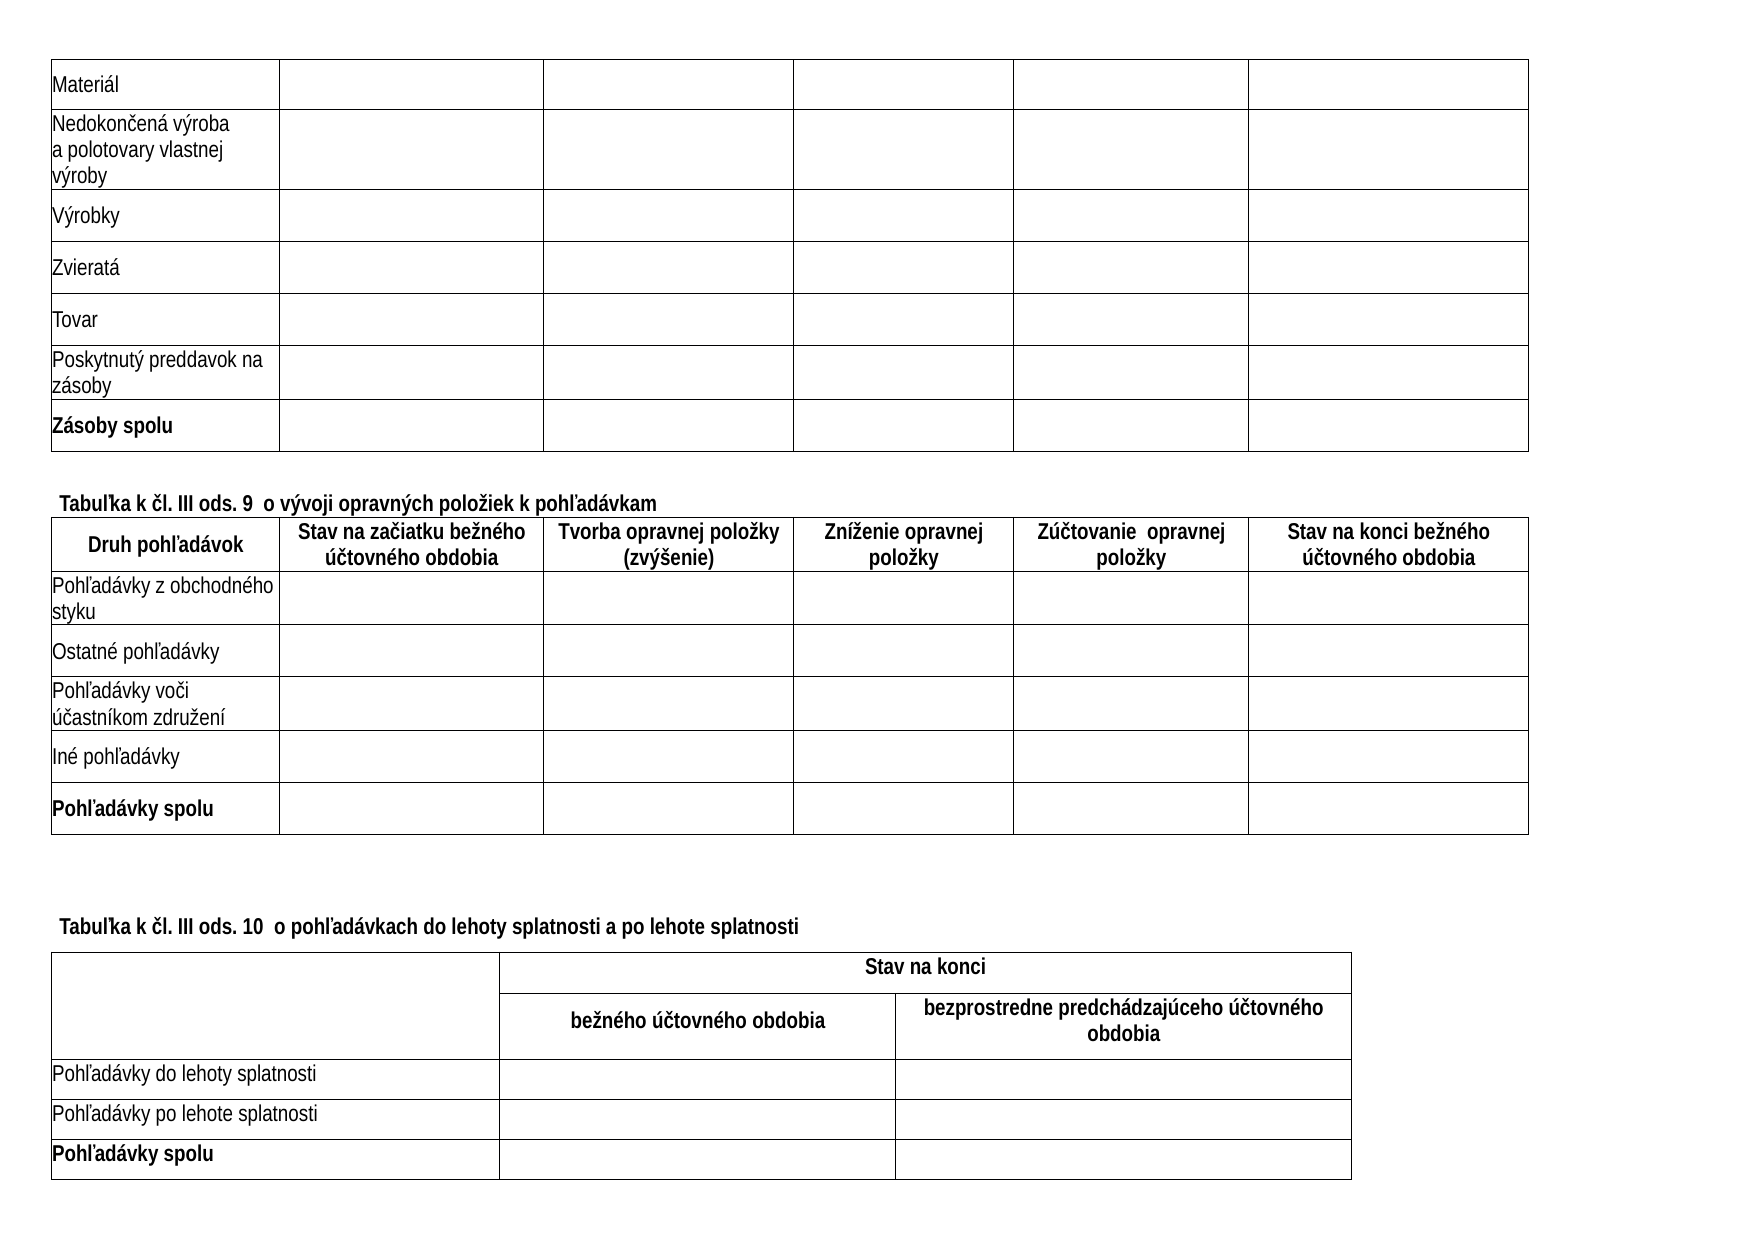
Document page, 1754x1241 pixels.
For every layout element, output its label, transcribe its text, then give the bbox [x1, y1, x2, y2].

table_cell [794, 625, 1013, 676]
table_cell [1014, 400, 1248, 451]
text Tabuľka k čl. III ods. 10 o pohľadávkach do lehoty splatnosti a po lehote splatnosti [59, 913, 1695, 939]
table_cell Nedokončená výroba a polotovary vlastnej výroby [52, 110, 279, 189]
table_cell [1249, 783, 1528, 834]
table_cell [544, 731, 793, 782]
table_cell [280, 190, 543, 241]
table_cell [500, 1060, 895, 1099]
table_cell Tovar [52, 294, 279, 345]
table_header Stav na konci bežného účtovného obdobia [1249, 518, 1528, 571]
table_cell [794, 346, 1013, 398]
table_cell Pohľadávky spolu [52, 783, 279, 834]
table_cell [794, 400, 1013, 451]
table_header [52, 953, 499, 1059]
table_cell [1014, 783, 1248, 834]
table_cell [794, 783, 1013, 834]
table_cell Materiál [52, 60, 279, 109]
table_cell [544, 572, 793, 624]
table_cell bezprostredne predchádzajúceho účtovného obdobia [896, 994, 1351, 1059]
table_cell [794, 572, 1013, 624]
table_cell [1249, 110, 1528, 189]
table_cell [544, 60, 793, 109]
table_cell [544, 110, 793, 189]
text Tabuľka k čl. III ods. 9 o vývoji opravných položiek k pohľadávkam [59, 490, 1695, 517]
table_cell [544, 242, 793, 293]
table_cell [544, 294, 793, 345]
table_cell [280, 731, 543, 782]
table_cell [280, 60, 543, 109]
table_cell [896, 1060, 1351, 1099]
table_cell Pohľadávky spolu [52, 1140, 499, 1179]
table_cell [794, 731, 1013, 782]
table_cell [1014, 625, 1248, 676]
table_cell [896, 1100, 1351, 1139]
table_cell [280, 110, 543, 189]
table_header Stav na konci [500, 953, 1351, 993]
table_cell [280, 625, 543, 676]
table_header Zúčtovanie opravnej položky [1014, 518, 1248, 571]
table_cell Ostatné pohľadávky [52, 625, 279, 676]
table_cell [1014, 572, 1248, 624]
table_cell Pohľadávky z obchodného styku [52, 572, 279, 624]
table_cell [1014, 190, 1248, 241]
table_cell [1014, 346, 1248, 398]
table_cell [794, 190, 1013, 241]
table_cell [544, 625, 793, 676]
table_cell Pohľadávky voči účastníkom združení [52, 677, 279, 730]
table_cell [544, 400, 793, 451]
table_cell [1249, 731, 1528, 782]
table_cell Zásoby spolu [52, 400, 279, 451]
table_cell [794, 677, 1013, 730]
table_cell [280, 572, 543, 624]
table_cell [280, 346, 543, 398]
table_cell [1014, 294, 1248, 345]
table_cell [1249, 190, 1528, 241]
table_cell [794, 294, 1013, 345]
table_cell [1014, 677, 1248, 730]
table_cell [794, 110, 1013, 189]
table_cell [1249, 60, 1528, 109]
table_cell Výrobky [52, 190, 279, 241]
table_cell [500, 1140, 895, 1179]
table_cell Pohľadávky po lehote splatnosti [52, 1100, 499, 1139]
table_cell [794, 242, 1013, 293]
table_cell [544, 346, 793, 398]
table_cell [544, 190, 793, 241]
table_cell [794, 60, 1013, 109]
table_cell [544, 783, 793, 834]
table_cell [500, 1100, 895, 1139]
table_cell [1249, 346, 1528, 398]
table_cell [1014, 242, 1248, 293]
table_cell [280, 294, 543, 345]
table_cell [280, 677, 543, 730]
table_cell [1249, 677, 1528, 730]
table_cell [280, 400, 543, 451]
table_cell Poskytnutý preddavok na zásoby [52, 346, 279, 398]
table_cell Pohľadávky do lehoty splatnosti [52, 1060, 499, 1099]
table_cell [1014, 110, 1248, 189]
table_cell [896, 1140, 1351, 1179]
table_header Druh pohľadávok [52, 518, 279, 571]
table_cell [1249, 242, 1528, 293]
table_cell [1014, 731, 1248, 782]
table_cell [1249, 400, 1528, 451]
table_cell [1249, 572, 1528, 624]
table_cell [1249, 294, 1528, 345]
table_cell [280, 242, 543, 293]
table_cell Iné pohľadávky [52, 731, 279, 782]
table_header Stav na začiatku bežného účtovného obdobia [280, 518, 543, 571]
table_cell [1014, 60, 1248, 109]
table_header Tvorba opravnej položky (zvýšenie) [544, 518, 793, 571]
table_cell Zvieratá [52, 242, 279, 293]
table_cell [544, 677, 793, 730]
table_cell bežného účtovného obdobia [500, 994, 895, 1059]
table_cell [280, 783, 543, 834]
table_header Zníženie opravnej položky [794, 518, 1013, 571]
table_cell [1249, 625, 1528, 676]
